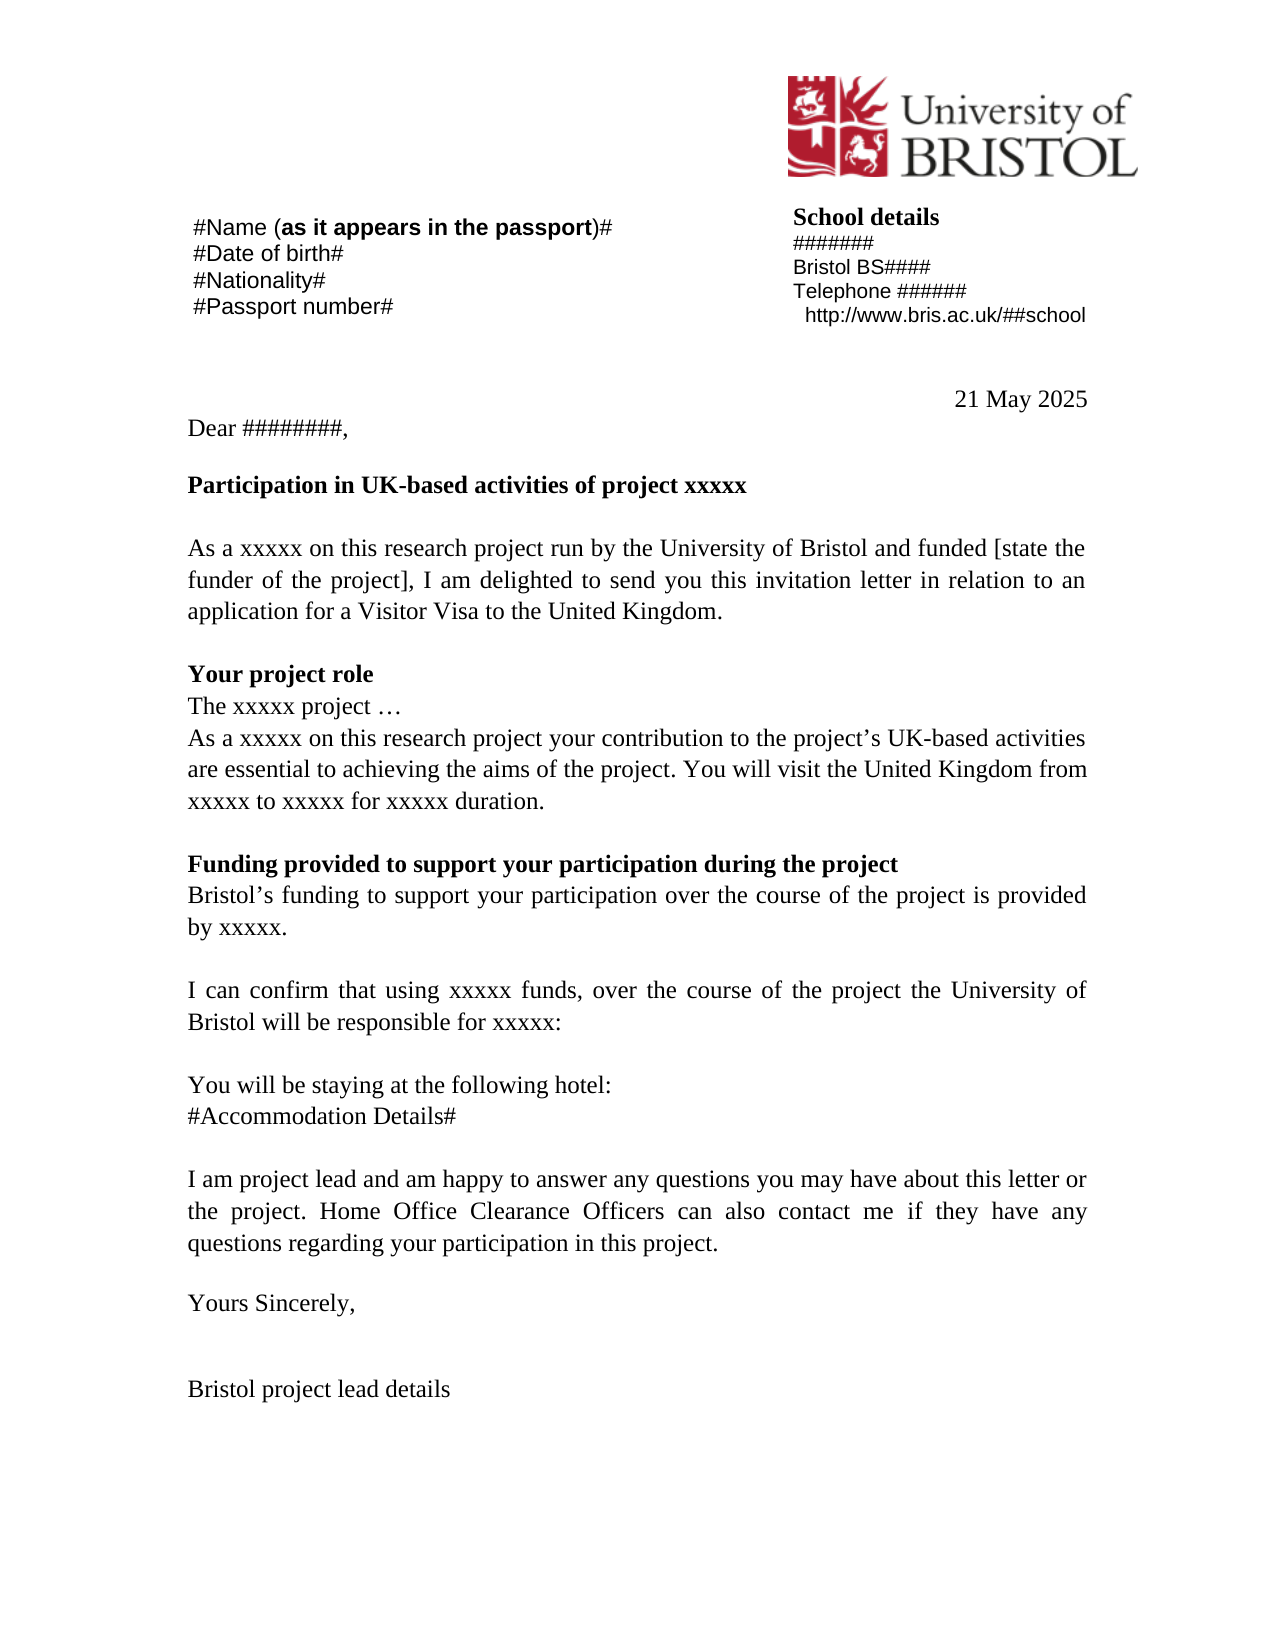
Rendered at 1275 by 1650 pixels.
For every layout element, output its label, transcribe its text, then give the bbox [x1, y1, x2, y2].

text The xxxxx project … [187, 691, 1087, 720]
text Bristol project lead details [187, 1374, 1087, 1403]
text Dear ########, [187, 413, 1087, 441]
text Bristol’s funding to support your participation over the course of the project is provided by xxxxx. [187, 880, 1087, 941]
text I can confirm that using xxxxx funds, over the course of the project the University of Bristol will be responsible for xxxxx: [187, 975, 1087, 1035]
text Funding provided to support your participation during the project [187, 849, 1087, 878]
text Yours Sincerely, [187, 1288, 1087, 1317]
text As a xxxxx on this research project your contribution to the project’s UK-based activities are essential to achieving the aims of the project. You will visit the United Kingdom from xxxxx to xxxxx for xxxxx duration. [187, 723, 1087, 814]
text You will be staying at the following hotel: [187, 1070, 1087, 1098]
text Participation in UK-based activities of project xxxxx [187, 470, 1087, 499]
text Your project role [187, 659, 1087, 688]
text #Nationality# [193, 267, 699, 293]
text #Name (as it appears in the passport)# [193, 214, 699, 240]
text #Date of birth# [193, 240, 699, 267]
text 21 May 2025 [187, 384, 1087, 413]
text I am project lead and am happy to answer any questions you may have about this letter or the project. Home Office Clearance Officers can also contact me if they have any questions regarding your participation in this project. [187, 1164, 1087, 1256]
text #Passport number# [193, 293, 699, 319]
text As a xxxxx on this research project run by the University of Bristol and funded [state the funder of the project], I am delighted to send you this invitation letter in relation to an application for a Visitor Visa to the United Kingdom. [187, 533, 1087, 625]
text #Accommodation Details# [187, 1101, 1087, 1130]
